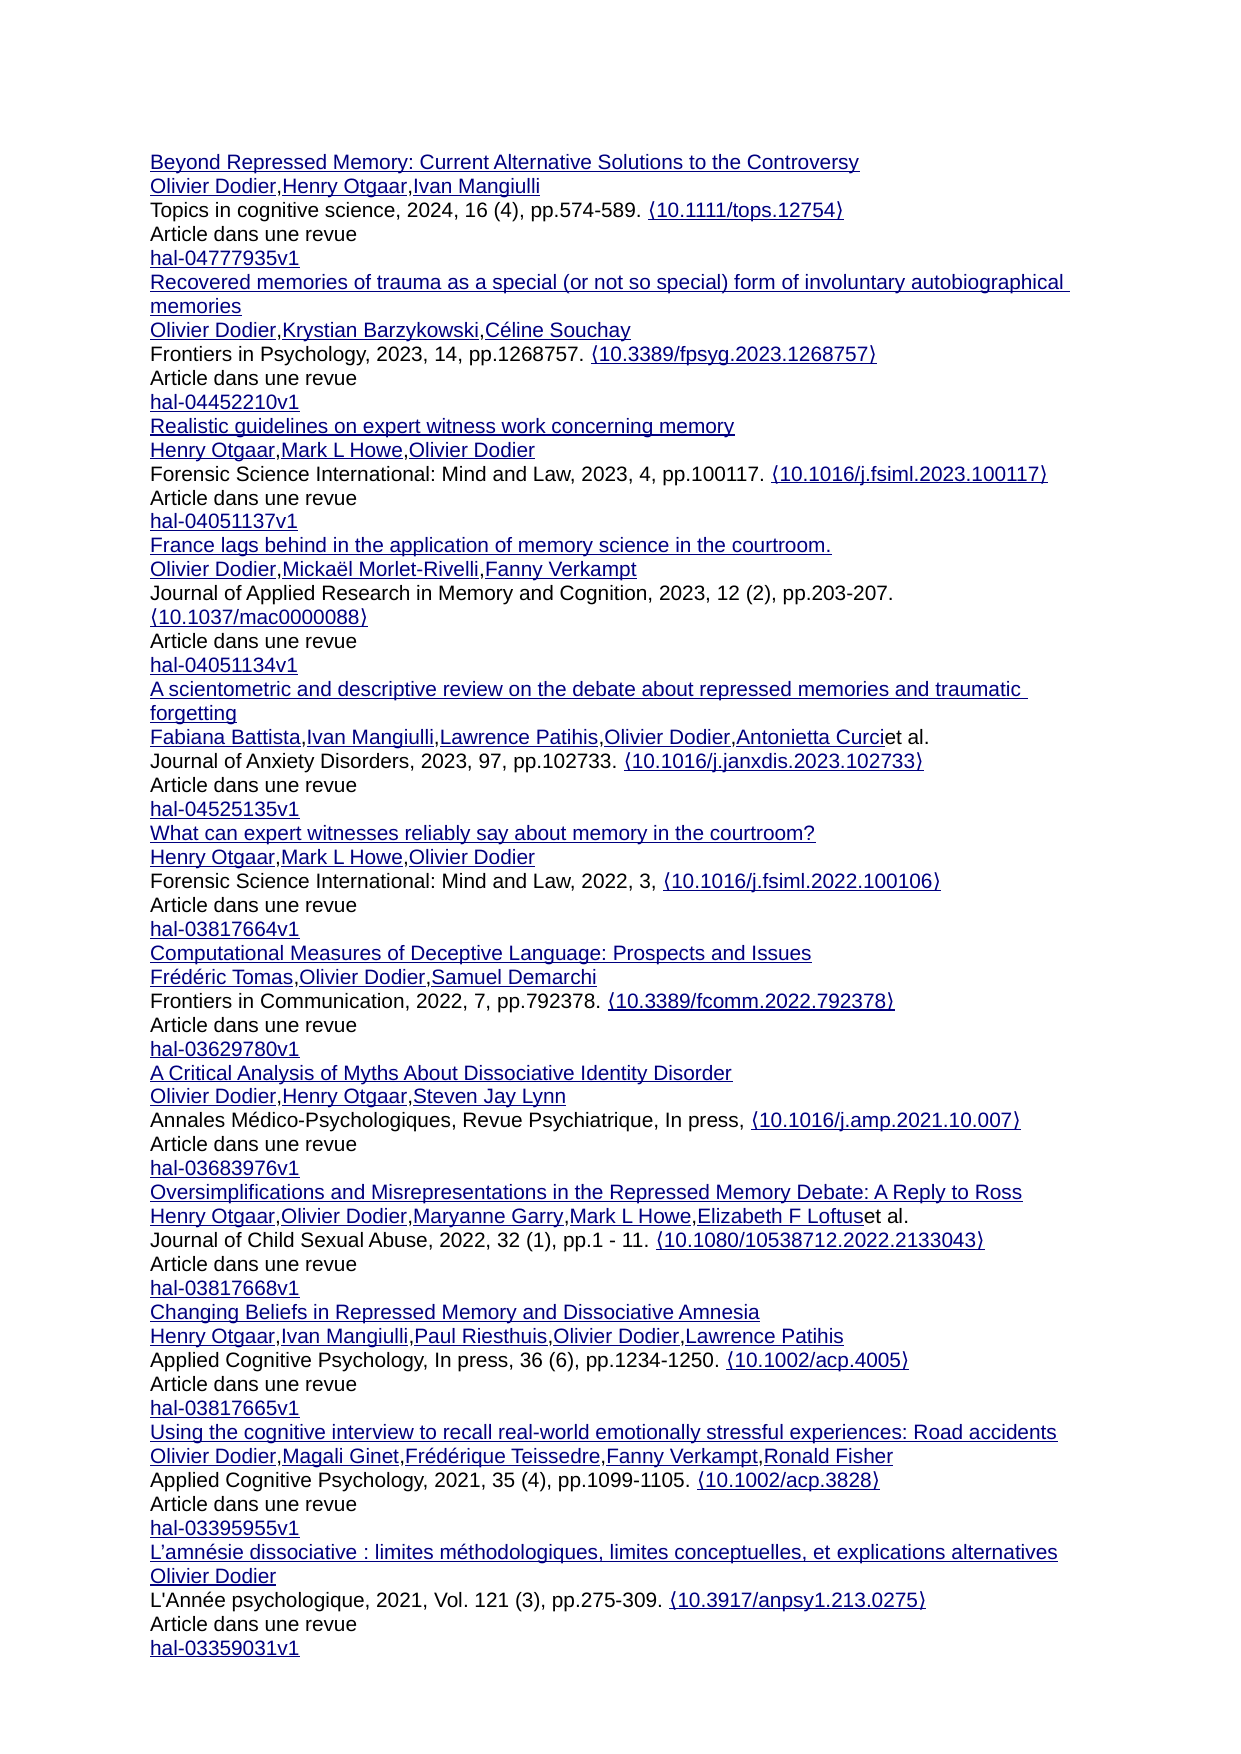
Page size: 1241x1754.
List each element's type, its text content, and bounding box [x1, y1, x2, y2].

table_cell Using the cognitive interview to recall real‐world emotionally stressful experiences: Road accidents Olivier Dodier,Magali Ginet,Frédérique Teissedre,Fanny Verkampt,Ronald Fisher Applied Cognitive Psychology, 2021, 35 (4), pp.1099-1105. ⟨10.1002/acp.3828⟩ Article dans une revue hal-03395955v1 [150, 1420, 1090, 1539]
table_cell Changing Beliefs in Repressed Memory and Dissociative Amnesia Henry Otgaar,Ivan Mangiulli,Paul Riesthuis,Olivier Dodier,Lawrence Patihis Applied Cognitive Psychology, In press, 36 (6), pp.1234-1250. ⟨10.1002/acp.4005⟩ Article dans une revue hal-03817665v1 [150, 1300, 1090, 1420]
table_cell France lags behind in the application of memory science in the courtroom. Olivier Dodier,Mickaël Morlet-Rivelli,Fanny Verkampt Journal of Applied Research in Memory and Cognition, 2023, 12 (2), pp.203-207. ⟨10.1037/mac0000088⟩ Article dans une revue hal-04051134v1 [150, 533, 1090, 677]
table_cell A Critical Analysis of Myths About Dissociative Identity Disorder Olivier Dodier,Henry Otgaar,Steven Jay Lynn Annales Médico-Psychologiques, Revue Psychiatrique, In press, ⟨10.1016/j.amp.2021.10.007⟩ Article dans une revue hal-03683976v1 [150, 1060, 1090, 1180]
table_cell Recovered memories of trauma as a special (or not so special) form of involuntary autobiographical memories Olivier Dodier,Krystian Barzykowski,Céline Souchay Frontiers in Psychology, 2023, 14, pp.1268757. ⟨10.3389/fpsyg.2023.1268757⟩ Article dans une revue hal-04452210v1 [150, 270, 1090, 413]
table_cell Oversimplifications and Misrepresentations in the Repressed Memory Debate: A Reply to Ross Henry Otgaar,Olivier Dodier,Maryanne Garry,Mark L Howe,Elizabeth F Loftuset al. Journal of Child Sexual Abuse, 2022, 32 (1), pp.1 - 11. ⟨10.1080/10538712.2022.2133043⟩ Article dans une revue hal-03817668v1 [150, 1180, 1090, 1300]
table_cell Beyond Repressed Memory: Current Alternative Solutions to the Controversy Olivier Dodier,Henry Otgaar,Ivan Mangiulli Topics in cognitive science, 2024, 16 (4), pp.574-589. ⟨10.1111/tops.12754⟩ Article dans une revue hal-04777935v1 [150, 150, 1090, 270]
table_cell A scientometric and descriptive review on the debate about repressed memories and traumatic forgetting Fabiana Battista,Ivan Mangiulli,Lawrence Patihis,Olivier Dodier,Antonietta Curciet al. Journal of Anxiety Disorders, 2023, 97, pp.102733. ⟨10.1016/j.janxdis.2023.102733⟩ Article dans une revue hal-04525135v1 [150, 677, 1090, 821]
table_cell L’amnésie dissociative : limites méthodologiques, limites conceptuelles, et explications alternatives Olivier Dodier L'Année psychologique, 2021, Vol. 121 (3), pp.275-309. ⟨10.3917/anpsy1.213.0275⟩ Article dans une revue hal-03359031v1 [150, 1540, 1090, 1659]
table_cell Computational Measures of Deceptive Language: Prospects and Issues Frédéric Tomas,Olivier Dodier,Samuel Demarchi Frontiers in Communication, 2022, 7, pp.792378. ⟨10.3389/fcomm.2022.792378⟩ Article dans une revue hal-03629780v1 [150, 941, 1090, 1060]
table_cell Realistic guidelines on expert witness work concerning memory Henry Otgaar,Mark L Howe,Olivier Dodier Forensic Science International: Mind and Law, 2023, 4, pp.100117. ⟨10.1016/j.fsiml.2023.100117⟩ Article dans une revue hal-04051137v1 [150, 414, 1090, 533]
table_cell What can expert witnesses reliably say about memory in the courtroom? Henry Otgaar,Mark L Howe,Olivier Dodier Forensic Science International: Mind and Law, 2022, 3, ⟨10.1016/j.fsiml.2022.100106⟩ Article dans une revue hal-03817664v1 [150, 821, 1090, 941]
